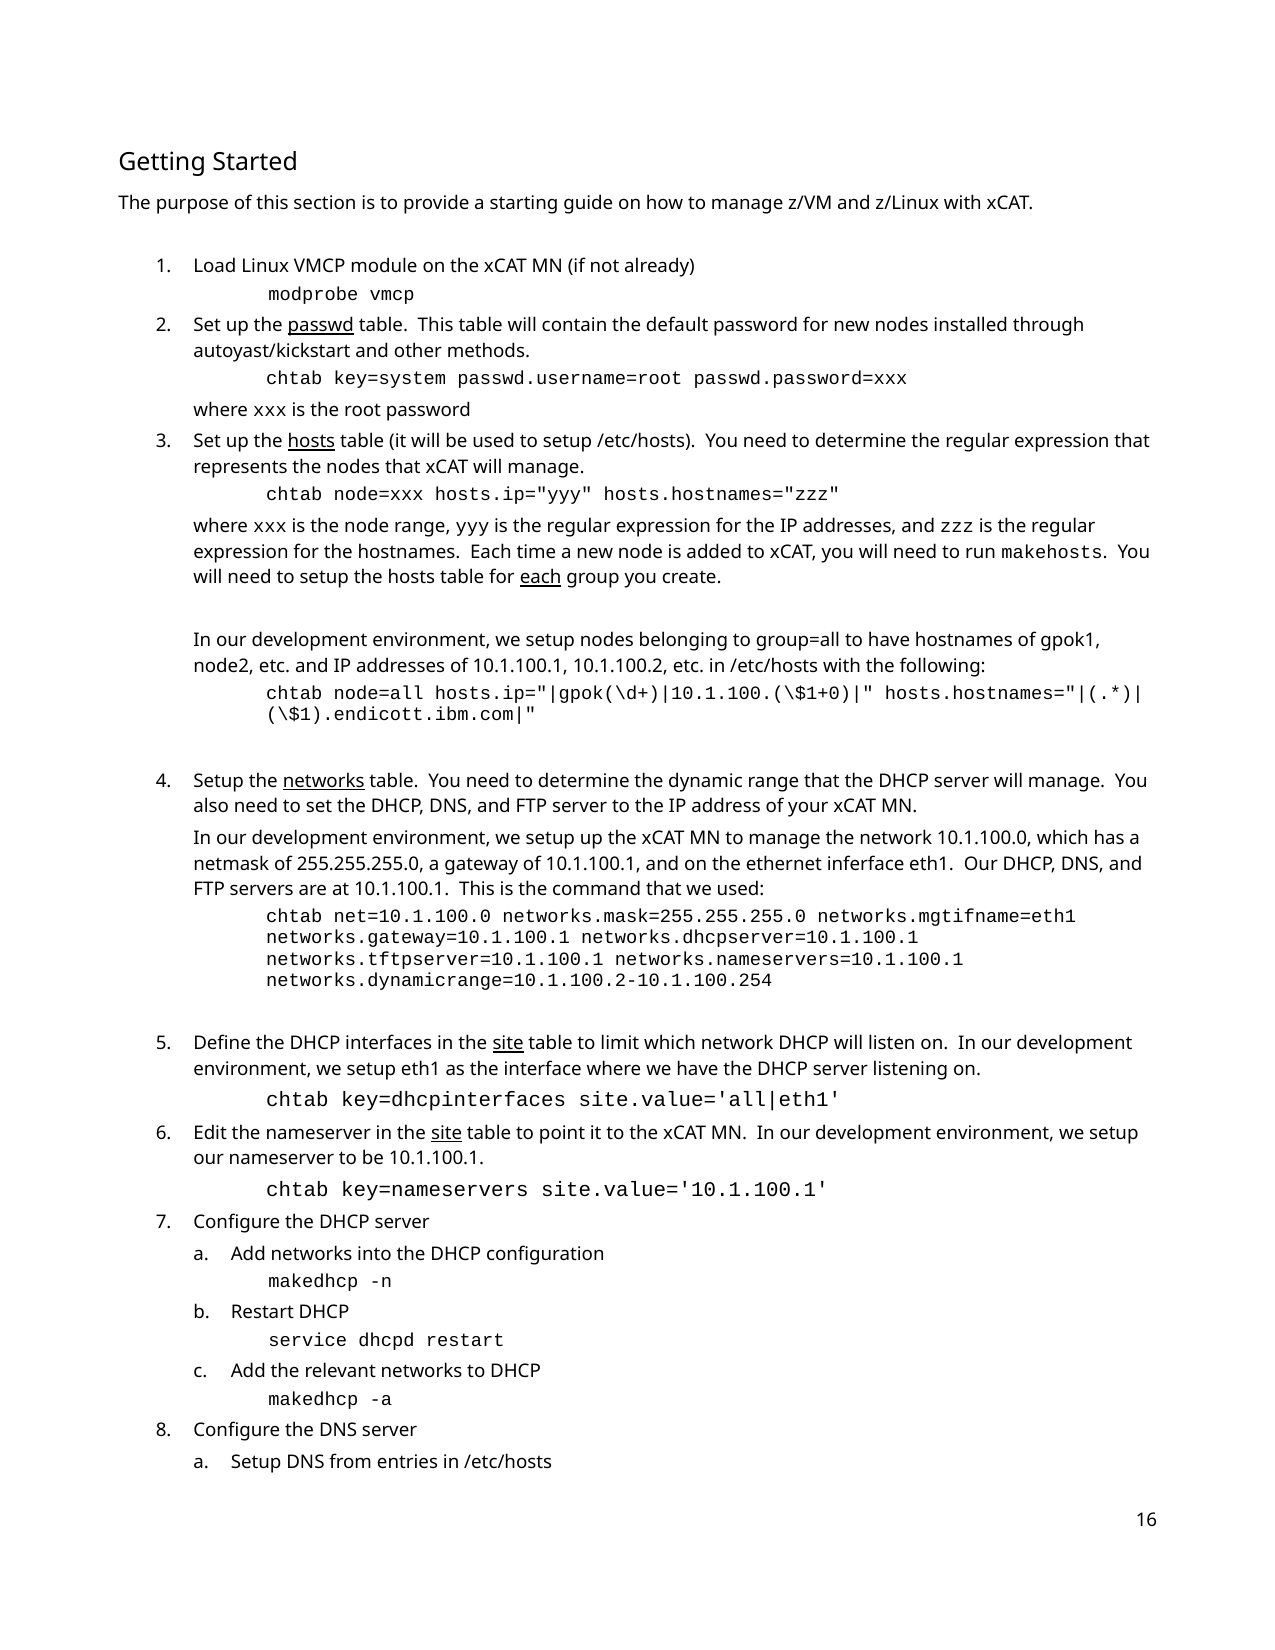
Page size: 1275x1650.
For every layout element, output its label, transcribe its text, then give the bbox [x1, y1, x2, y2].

text chtab node=all hosts.ip="|gpok(\d+)|10.1.100.(\$1+0)|" hosts.hostnames="|(.*)|(\$1).endicott.ibm.com|" [266, 684, 1157, 726]
text chtab net=10.1.100.0 networks.mask=255.255.255.0 networks.mgtifname=eth1 networks.gateway=10.1.100.1 networks.dhcpserver=10.1.100.1 networks.tftpserver=10.1.100.1 networks.nameservers=10.1.100.1 networks.dynamicrange=10.1.100.2-10.1.100.254 [266, 907, 1157, 992]
text chtab key=dhcpinterfaces site.value='all|eth1' [192, 1087, 1157, 1113]
list service dhcpd restart [231, 1330, 1157, 1352]
list Setup DNS from entries in /etc/hosts [193, 1448, 1157, 1474]
text chtab node=xxx hosts.ip="yyy" hosts.hostnames="zzz" [266, 485, 1157, 506]
list Edit the nameserver in the site table to point it to the xCAT MN. In our development environment, we setup our nameserver to be 10.1.100.1. [156, 1119, 1157, 1170]
list In our development environment, we setup up the xCAT MN to manage the network 10.1.100.0, which has a netmask of 255.255.255.0, a gateway of 10.1.100.1, and on the ethernet inferface eth1. Our DHCP, DNS, and FTP servers are at 10.1.100.1. This is the command that we used: [156, 824, 1157, 901]
list Configure the DHCP server [156, 1208, 1157, 1234]
list makedhcp -a [231, 1389, 1157, 1411]
list Configure the DNS server [156, 1417, 1157, 1442]
list In our development environment, we setup nodes belonging to group=all to have hostnames of gpok1, node2, etc. and IP addresses of 10.1.100.1, 10.1.100.2, etc. in /etc/hosts with the following: [156, 627, 1157, 678]
list Set up the passwd table. This table will contain the default password for new nodes installed through autoyast/kickstart and other methods. [156, 312, 1157, 363]
text chtab key=system passwd.username=root passwd.password=xxx [118, 369, 1157, 390]
list Setup the networks table. You need to determine the dynamic range that the DHCP server will manage. You also need to set the DHCP, DNS, and FTP server to the IP address of your xCAT MN. [156, 767, 1157, 818]
list makedhcp -n [231, 1272, 1157, 1293]
list Add the relevant networks to DHCP [193, 1358, 1157, 1383]
list Add networks into the DHCP configuration [193, 1240, 1157, 1266]
list where xxx is the node range, yyy is the regular expression for the IP addresses, and zzz is the regular expression for the hostnames. Each time a new node is added to xCAT, you will need to run makehosts. You will need to setup the hosts table for each group you create. [156, 512, 1157, 589]
list Load Linux VMCP module on the xCAT MN (if not already) [156, 253, 1157, 278]
list Define the DHCP interfaces in the site table to limit which network DHCP will listen on. In our development environment, we setup eth1 as the interface where we have the DHCP server listening on. [156, 1029, 1157, 1081]
subtitle Getting Started [118, 143, 1157, 177]
list Set up the hosts table (it will be used to setup /etc/hosts). You need to determine the regular expression that represents the nodes that xCAT will manage. [156, 428, 1157, 479]
list where xxx is the root password [156, 396, 1157, 422]
list modprobe vmcp [231, 284, 1157, 306]
list Restart DHCP [193, 1299, 1157, 1324]
text The purpose of this section is to provide a starting guide on how to manage z/VM and z/Linux with xCAT. [118, 190, 1157, 215]
text chtab key=nameservers site.value='10.1.100.1' [118, 1176, 1157, 1202]
